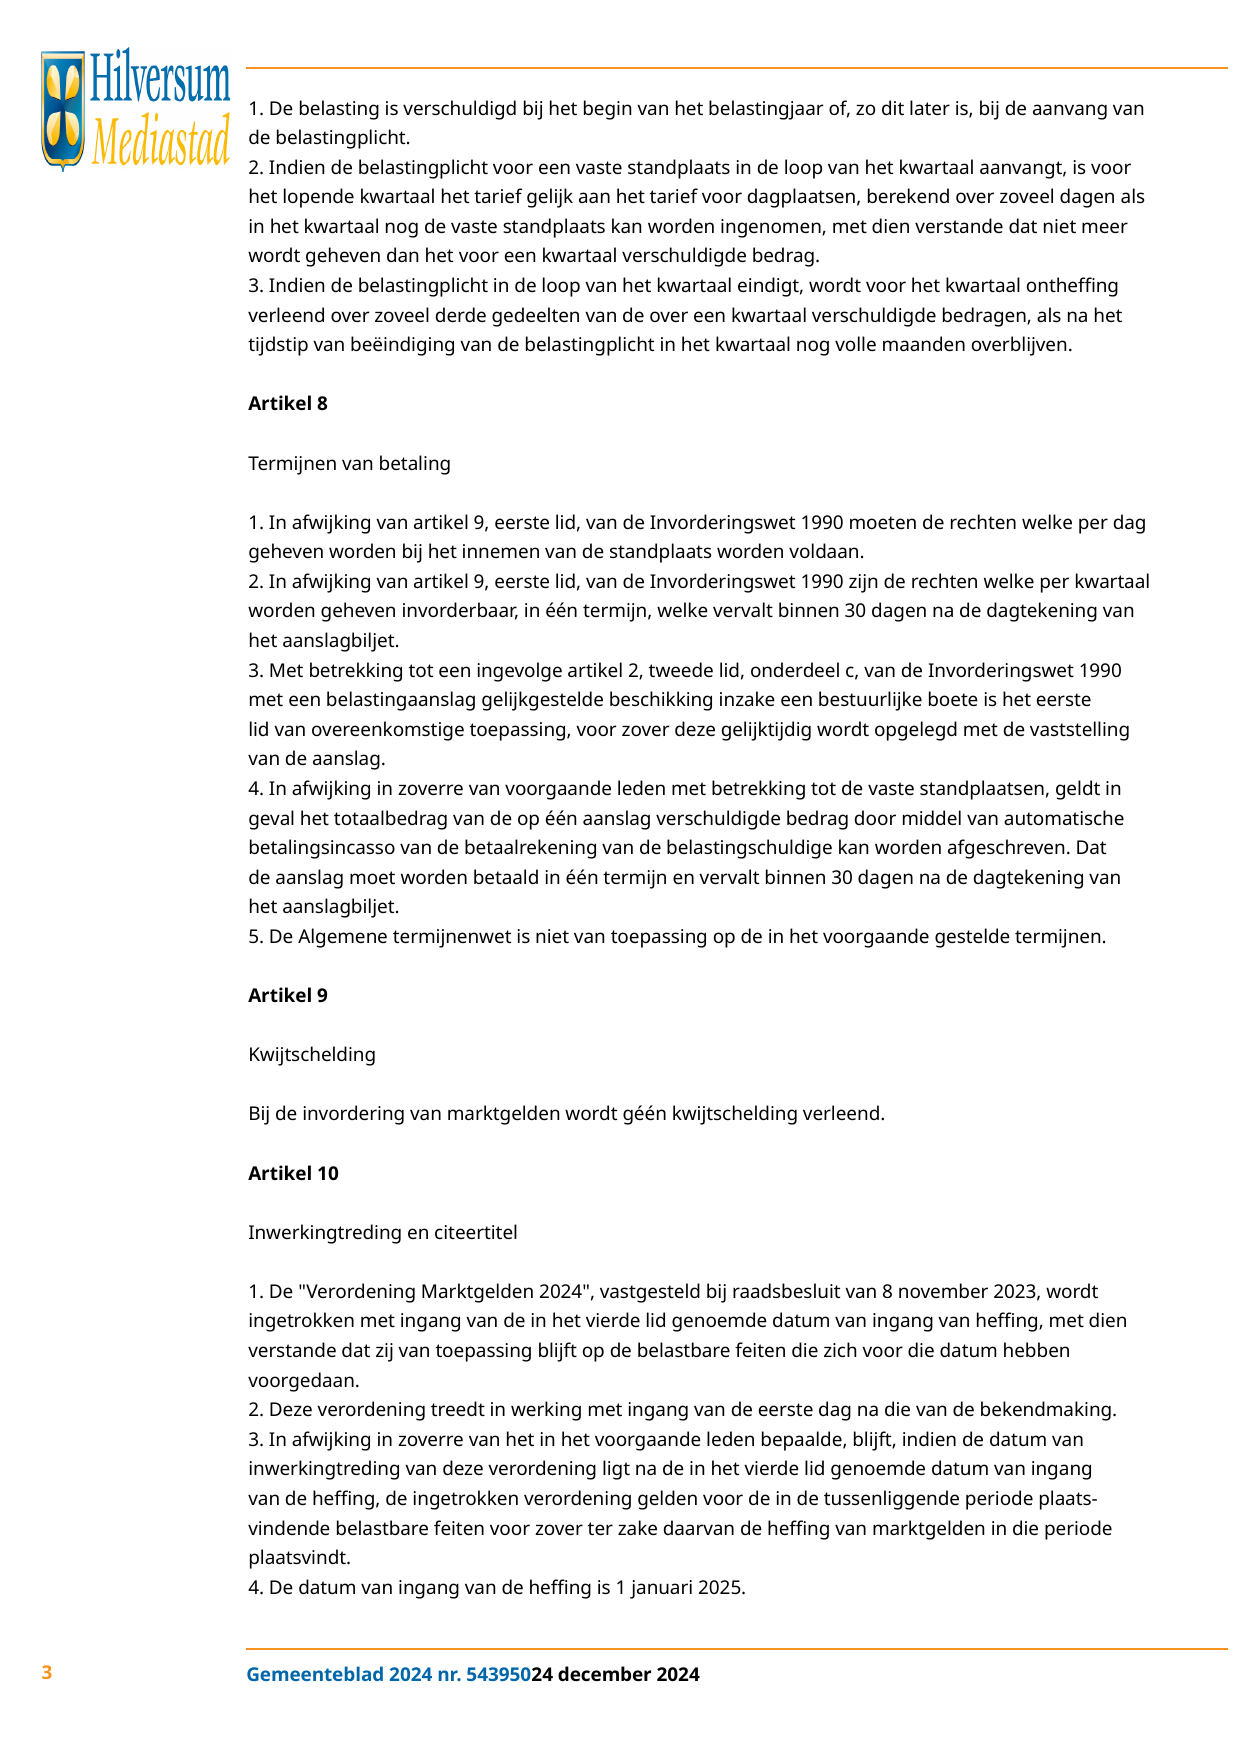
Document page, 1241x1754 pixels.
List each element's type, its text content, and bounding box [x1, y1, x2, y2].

text de aanslag moet worden betaald in één termijn en vervalt binnen 30 dagen na de dagtekening van [248, 864, 1152, 890]
text 2. In afwijking van artikel 9, eerste lid, van de Invorderingswet 1990 zijn de rechten welke per kwartaal worden geheven invorderbaar, in één termijn, welke vervalt binnen 30 dagen na de dagtekening van het aanslagbiljet. [248, 568, 1152, 653]
text Termijnen van betaling [248, 450, 1152, 476]
text van de aanslag. [248, 746, 1152, 771]
text 3. In afwijking in zoverre van het in het voorgaande leden bepaalde, blijft, indien de datum van inwerkingtreding van deze verordening ligt na de in het vierde lid genoemde datum van ingang [248, 1426, 1152, 1481]
text 1. De "Verordening Marktgelden 2024", vastgesteld bij raadsbesluit van 8 november 2023, wordt ingetrokken met ingang van de in het vierde lid genoemde datum van ingang van heffing, met dien verstande dat zij van toepassing blijft op de belastbare feiten die zich voor die datum hebben voorgedaan. [248, 1278, 1152, 1393]
text 2. Deze verordening treedt in werking met ingang van de eerste dag na die van de bekendmaking. [248, 1396, 1152, 1422]
text 3. Indien de belastingplicht in de loop van het kwartaal eindigt, wordt voor het kwartaal ontheffing verleend over zoveel derde gedeelten van de over een kwartaal verschuldigde bedragen, als na het tijdstip van beëindiging van de belastingplicht in het kwartaal nog volle maanden overblijven. [248, 272, 1152, 357]
text Artikel 9 [248, 982, 1152, 1008]
text Artikel 8 [248, 391, 1152, 416]
text vindende belastbare feiten voor zover ter zake daarvan de heffing van marktgelden in die periode plaatsvindt. [248, 1515, 1152, 1570]
text geval het totaalbedrag van de op één aanslag verschuldigde bedrag door middel van automatische betalingsincasso van de betaalrekening van de belastingschuldige kan worden afgeschreven. Dat [248, 805, 1152, 860]
picture [41, 47, 231, 172]
text het aanslagbiljet. [248, 893, 1152, 919]
text met een belastingaanslag gelijkgestelde beschikking inzake een bestuurlijke boete is het eerste [248, 686, 1152, 712]
text 3. Met betrekking tot een ingevolge artikel 2, tweede lid, onderdeel c, van de Invorderingswet 1990 [248, 657, 1152, 683]
text Artikel 10 [248, 1160, 1152, 1186]
text Inwerkingtreding en citeertitel [248, 1219, 1152, 1245]
text 1. In afwijking van artikel 9, eerste lid, van de Invorderingswet 1990 moeten de rechten welke per dag geheven worden bij het innemen van de standplaats worden voldaan. [248, 509, 1152, 564]
text van de heffing, de ingetrokken verordening gelden voor de in de tussenliggende periode plaats- [248, 1485, 1152, 1511]
text Kwijtschelding [248, 1041, 1152, 1067]
text Bij de invordering van marktgelden wordt géén kwijtschelding verleend. [248, 1101, 1152, 1126]
text 5. De Algemene termijnenwet is niet van toepassing op de in het voorgaande gestelde termijnen. [248, 923, 1152, 949]
text 2. Indien de belastingplicht voor een vaste standplaats in de loop van het kwartaal aanvangt, is voor het lopende kwartaal het tarief gelijk aan het tarief voor dagplaatsen, berekend over zoveel dagen als in het kwartaal nog de vaste standplaats kan worden ingenomen, met dien verstande dat niet meer wordt geheven dan het voor een kwartaal verschuldigde bedrag. [248, 154, 1152, 268]
text 4. In afwijking in zoverre van voorgaande leden met betrekking tot de vaste standplaatsen, geldt in [248, 775, 1152, 801]
text 4. De datum van ingang van de heffing is 1 januari 2025. [248, 1574, 1152, 1600]
text lid van overeenkomstige toepassing, voor zover deze gelijktijdig wordt opgelegd met de vaststelling [248, 716, 1152, 742]
text 1. De belasting is verschuldigd bij het begin van het belastingjaar of, zo dit later is, bij de aanvang van de belastingplicht. [248, 95, 1152, 150]
